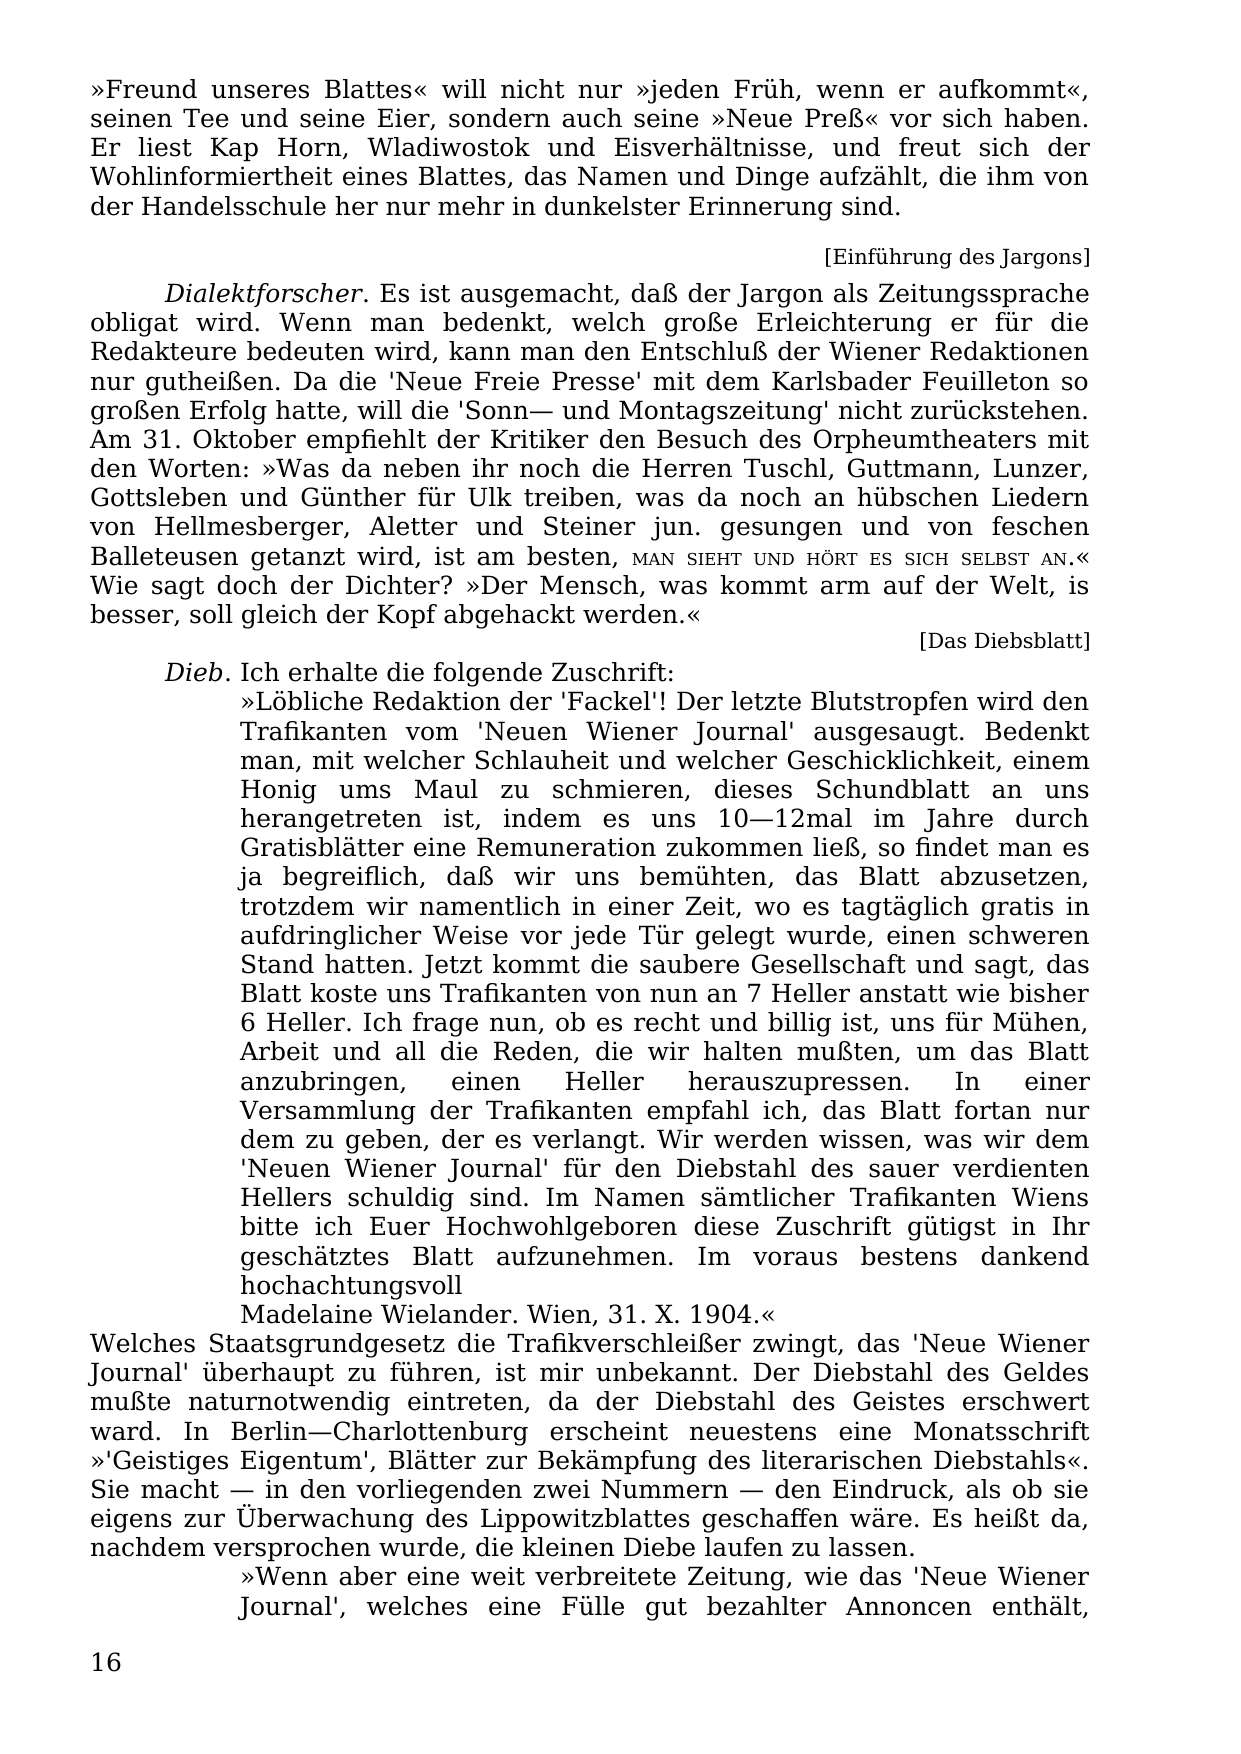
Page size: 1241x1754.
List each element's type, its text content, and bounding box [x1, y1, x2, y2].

text Dieb. Ich erhalte die folgende Zuschrift: [90, 653, 1091, 687]
text Dialektforscher. Es ist ausgemacht, daß der Jargon als Zeitungssprache obligat wird. Wenn man bedenkt, welch große Erleichterung er für die Redakteure bedeuten wird, kann man den Entschluß der Wiener Redaktionen nur gutheißen. Da die 'Neue Freie Presse' mit dem Karlsbader Feuilleton so großen Erfolg hatte, will die 'Sonn— und Montagszeitung' nicht zurückstehen. Am 31. Oktober empfiehlt der Kritiker den Besuch des Orpheumtheaters mit den Worten: »Was da neben ihr noch die Herren Tuschl, Guttmann, Lunzer, Gottsleben und Günther für Ulk treiben, was da noch an hübschen Liedern von Hellmesberger, Aletter und Steiner jun. gesungen und von feschen Balleteusen getanzt wird, ist am besten, man sieht und hört es sich selbst an.« Wie sagt doch der Dichter? »Der Mensch, was kommt arm auf der Welt, is besser, soll gleich der Kopf abgehackt werden.« [90, 269, 1091, 629]
text Welches Staatsgrundgesetz die Trafikverschleißer zwingt, das 'Neue Wiener Journal' überhaupt zu führen, ist mir unbekannt. Der Diebstahl des Geldes mußte naturnotwendig eintreten, da der Diebstahl des Geistes erschwert ward. In Berlin—Charlottenburg erscheint neuestens eine Monatsschrift »'Geistiges Eigentum', Blätter zur Bekämpfung des literarischen Diebstahls«. Sie macht — in den vorliegenden zwei Nummern — den Eindruck, als ob sie eigens zur Überwachung des Lippowitzblattes geschaffen wäre. Es heißt da, nachdem versprochen wurde, die kleinen Diebe laufen zu lassen. [90, 1329, 1091, 1562]
text [Das Diebsblatt] [90, 629, 1091, 653]
text Madelaine Wielander. Wien, 31. X. 1904.« [240, 1300, 1091, 1329]
text »Freund unseres Blattes« will nicht nur »jeden Früh, wenn er aufkommt«, seinen Tee und seine Eier, sondern auch seine »Neue Preß« vor sich haben. Er liest Kap Horn, Wladiwostok und Eisverhältnisse, und freut sich der Wohlinformiertheit eines Blattes, das Namen und Dinge aufzählt, die ihm von der Handelsschule her nur mehr in dunkelster Erinnerung sind. [90, 75, 1091, 221]
text [Einführung des Jargons] [90, 245, 1091, 269]
text »Wenn aber eine weit verbreitete Zeitung, wie das 'Neue Wiener Journal', welches eine Fülle gut bezahlter Annoncen enthält, [240, 1562, 1091, 1621]
text »Löbliche Redaktion der 'Fackel'! Der letzte Blutstropfen wird den Trafikanten vom 'Neuen Wiener Journal' ausgesaugt. Bedenkt man, mit welcher Schlauheit und welcher Geschicklichkeit, einem Honig ums Maul zu schmieren, dieses Schundblatt an uns herangetreten ist, indem es uns 10—12mal im Jahre durch Gratisblätter eine Remuneration zukommen ließ, so findet man es ja begreiflich, daß wir uns bemühten, das Blatt abzusetzen, trotzdem wir namentlich in einer Zeit, wo es tagtäglich gratis in aufdringlicher Weise vor jede Tür gelegt wurde, einen schweren Stand hatten. Jetzt kommt die saubere Gesellschaft und sagt, das Blatt koste uns Trafikanten von nun an 7 Heller anstatt wie bisher 6 Heller. Ich frage nun, ob es recht und billig ist, uns für Mühen, Arbeit und all die Reden, die wir halten mußten, um das Blatt anzubringen, einen Heller herauszupressen. In einer Versammlung der Trafikanten empfahl ich, das Blatt fortan nur dem zu geben, der es verlangt. Wir werden wissen, was wir dem 'Neuen Wiener Journal' für den Diebstahl des sauer verdienten Hellers schuldig sind. Im Namen sämtlicher Trafikanten Wiens bitte ich Euer Hochwohlgeboren diese Zuschrift gütigst in Ihr geschätztes Blatt aufzunehmen. Im voraus bestens dankend hochachtungsvoll [240, 687, 1091, 1300]
